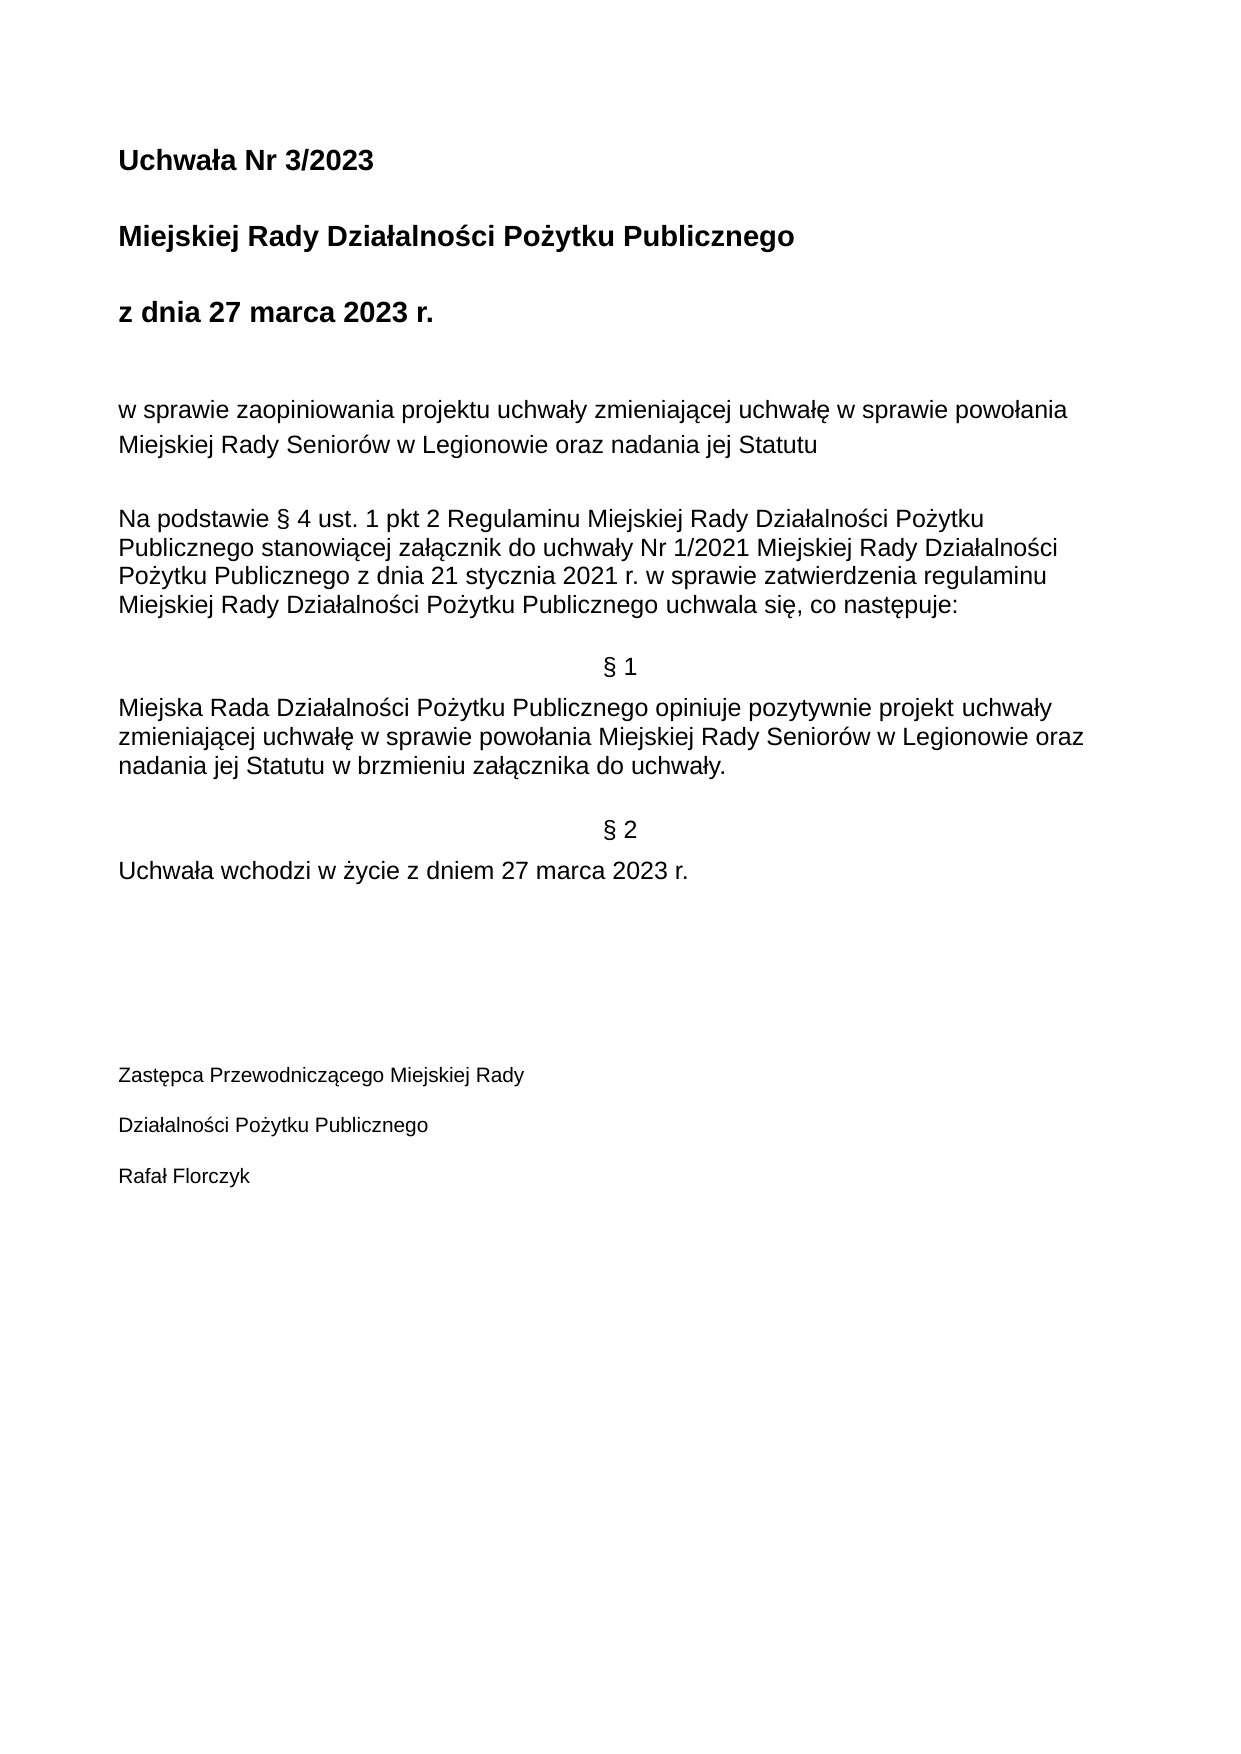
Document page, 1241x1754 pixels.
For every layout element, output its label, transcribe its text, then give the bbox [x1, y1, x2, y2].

text Uchwała wchodzi w życie z dniem 27 marca 2023 r. [118, 856, 1122, 885]
subtitle z dnia 27 marca 2023 r. [118, 295, 1122, 329]
subtitle Uchwała Nr 3/2023 [118, 143, 1122, 177]
text w sprawie zaopiniowania projektu uchwały zmieniającej uchwałę w sprawie powołania Miejskiej Rady Seniorów w Legionowie oraz nadania jej Statutu [118, 395, 1122, 458]
text Rafał Florczyk [118, 1164, 1122, 1188]
subtitle Miejskiej Rady Działalności Pożytku Publicznego [118, 219, 1122, 253]
subtitle § 2 [118, 815, 1122, 844]
subtitle Na podstawie § 4 ust. 1 pkt 2 Regulaminu Miejskiej Rady Działalności Pożytku Publicznego stanowiącej załącznik do uchwały Nr 1/2021 Miejskiej Rady Działalności Pożytku Publicznego z dnia 21 stycznia 2021 r. w sprawie zatwierdzenia regulaminu Miejskiej Rady Działalności Pożytku Publicznego uchwala się, co następuje: [118, 504, 1122, 619]
text Działalności Pożytku Publicznego [118, 1113, 1122, 1137]
subtitle § 1 [118, 652, 1122, 681]
text Zastępca Przewodniczącego Miejskiej Rady [118, 1063, 1122, 1087]
text Miejska Rada Działalności Pożytku Publicznego opiniuje pozytywnie projekt uchwały zmieniającej uchwałę w sprawie powołania Miejskiej Rady Seniorów w Legionowie oraz nadania jej Statutu w brzmieniu załącznika do uchwały. [118, 693, 1122, 780]
